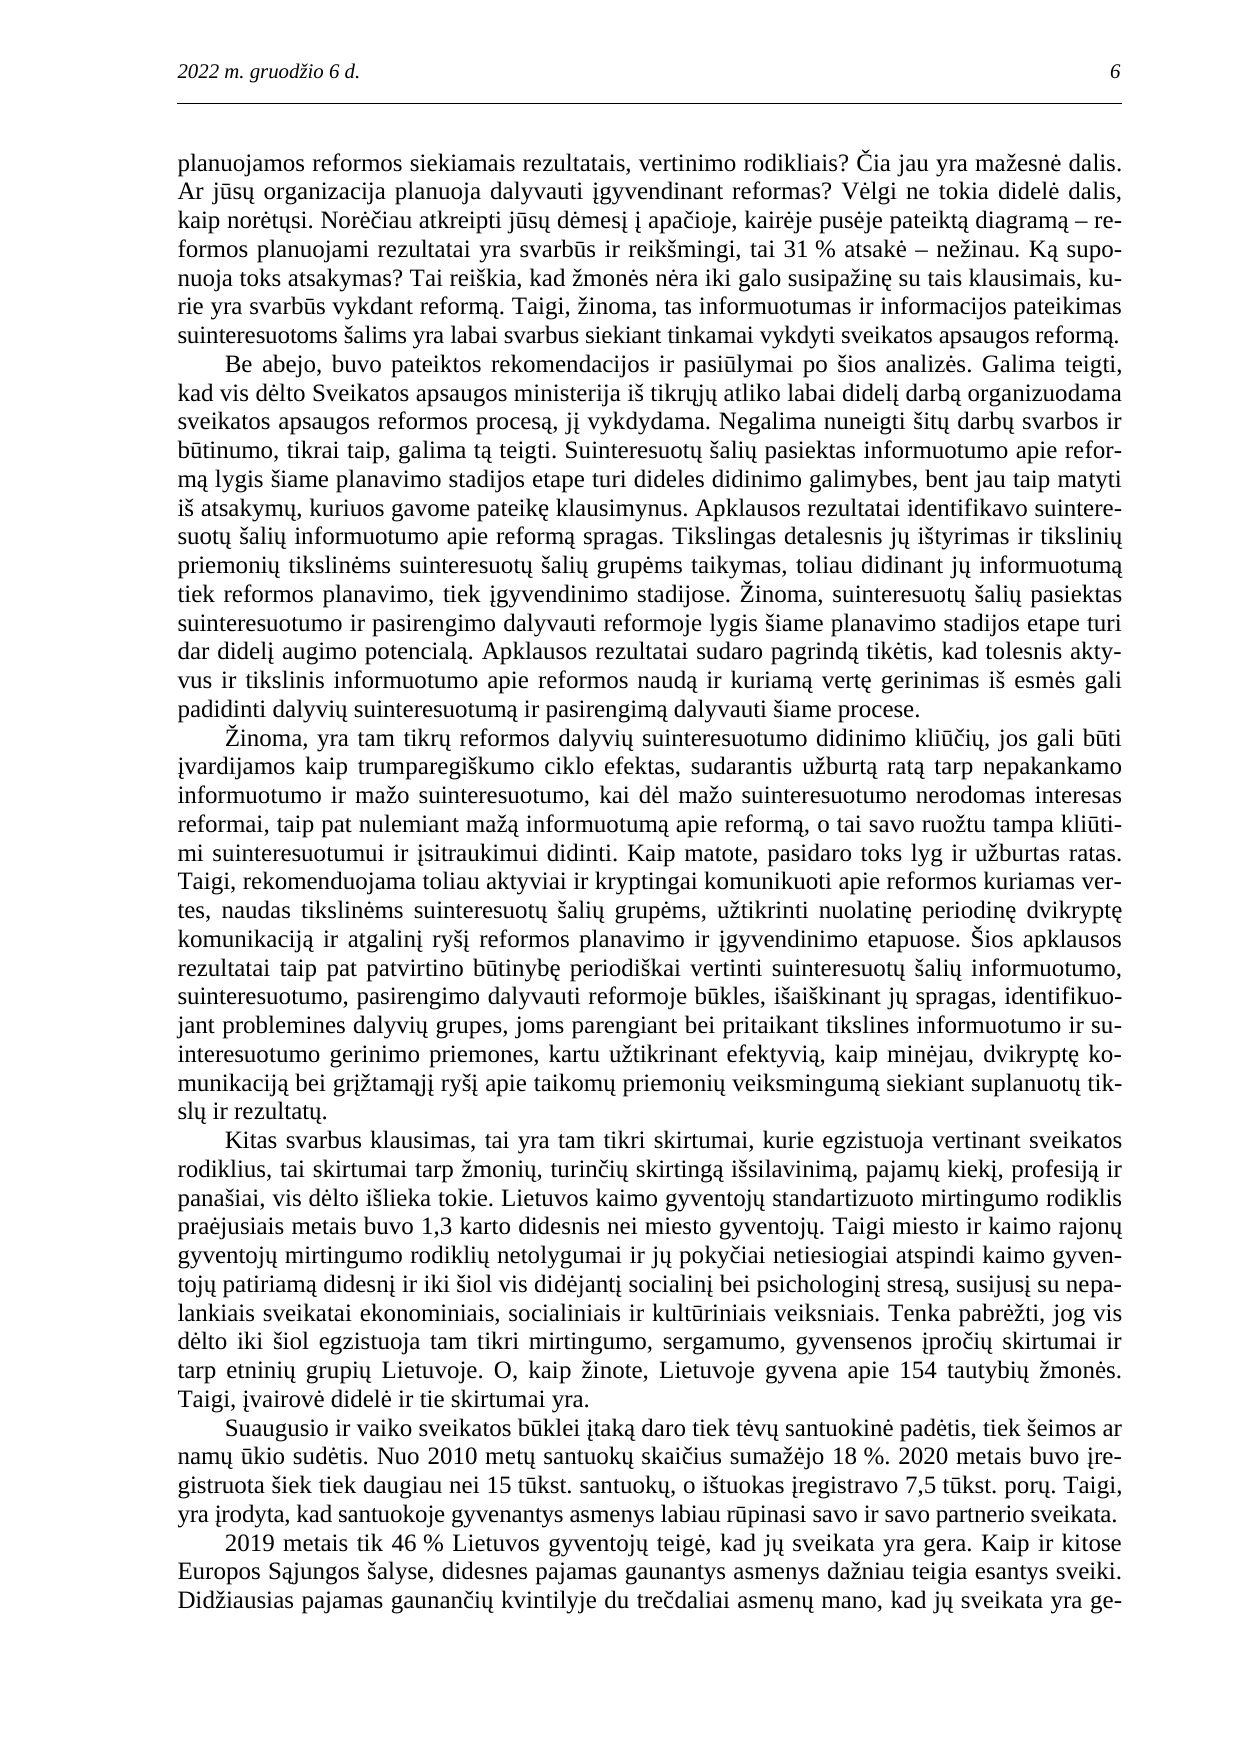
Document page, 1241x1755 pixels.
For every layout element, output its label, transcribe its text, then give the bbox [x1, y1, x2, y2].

text Su­au­gu­sio ir vai­ko svei­ka­tos būk­lei įta­ką da­ro tiek tė­vų san­tuo­ki­nė pa­dė­tis, tiek šei­mos ar na­mų ūkio su­dė­tis. Nuo 2010 me­tų san­tuo­kų skai­čius su­ma­žė­jo 18 %. 2020 me­tais bu­vo įre­gist­ruo­ta šiek tiek dau­giau nei 15 tūkst. san­tuo­kų, o iš­tuo­kas įre­gist­ra­vo 7,5 tūkst. po­rų. Tai­gi, yra įro­dy­ta, kad san­tuo­ko­je gy­ve­nan­tys as­me­nys la­biau rū­pi­na­si sa­vo ir sa­vo part­ne­rio svei­ka­ta. [177, 1413, 1122, 1528]
text Ki­tas svar­bus klau­si­mas, tai yra tam tik­ri skir­tu­mai, ku­rie eg­zis­tuo­ja ver­ti­nant svei­ka­tos ro­dik­lius, tai skir­tu­mai tarp žmo­nių, tu­rin­čių skir­tin­gą iš­si­la­vi­ni­mą, pa­ja­mų kie­kį, pro­fe­si­ją ir pa­na­šiai, vis dėl­to iš­lie­ka to­kie. Lie­tu­vos kai­mo gy­ven­to­jų stan­dar­ti­zuo­to mir­tin­gu­mo ro­dik­lis pra­ėju­siais me­tais bu­vo 1,3 kar­to di­des­nis nei mies­to gy­ven­to­jų. Tai­gi mies­to ir kai­mo ra­jo­nų gy­ven­to­jų mir­tin­gu­mo ro­dik­lių ne­to­ly­gu­mai ir jų po­ky­čiai ne­tie­sio­giai at­spin­di kai­mo gy­ven­to­jų pa­ti­ria­mą di­des­nį ir iki šiol vis di­dė­jan­tį so­cia­li­nį bei psi­cho­lo­gi­nį stre­są, su­si­ju­sį su ne­pa­lan­kiais svei­ka­tai eko­no­mi­niais, so­cia­li­niais ir kul­tū­ri­niais veiks­niais. Ten­ka pa­brėž­ti, jog vis dėl­to iki šiol eg­zis­tuo­ja tam tik­ri mir­tin­gu­mo, ser­ga­mu­mo, gy­ven­se­nos įpro­čių skir­tu­mai ir tarp et­ni­nių gru­pių Lie­tu­vo­je. O, kaip ži­no­te, Lie­tu­vo­je gy­ve­na apie 154 tau­ty­bių žmo­nės. Tai­gi, įvai­ro­vė di­de­lė ir tie skir­tu­mai yra. [177, 1125, 1122, 1413]
text Be abe­jo, bu­vo pa­teik­tos re­ko­men­da­ci­jos ir pa­siū­ly­mai po šios ana­li­zės. Ga­li­ma teig­ti, kad vis dėl­to Svei­ka­tos ap­sau­gos mi­nis­te­ri­ja iš tik­rų­jų at­li­ko la­bai di­de­lį dar­bą or­ga­ni­zuo­da­ma svei­ka­tos ap­sau­gos re­for­mos pro­ce­są, jį vyk­dy­da­ma. Ne­ga­li­ma nu­neig­ti ši­tų dar­bų svar­bos ir bū­ti­nu­mo, tik­rai taip, ga­li­ma tą teig­ti. Su­in­te­re­suo­tų ša­lių pa­siek­tas in­for­muo­tu­mo apie re­for­mą ly­gis šia­me pla­na­vi­mo sta­di­jos eta­pe tu­ri di­de­les di­di­ni­mo ga­li­my­bes, bent jau taip ma­ty­ti iš at­sa­ky­mų, ku­riuos ga­vo­me pa­tei­kę klau­si­my­nus. Ap­klau­sos re­zul­ta­tai iden­ti­fi­ka­vo su­in­te­re­suo­tų ša­lių in­for­muo­tu­mo apie re­for­mą spra­gas. Tiks­lin­gas de­ta­les­nis jų iš­ty­ri­mas ir tiks­li­nių prie­mo­nių tiks­li­nėms su­in­te­re­suo­tų ša­lių gru­pėms tai­ky­mas, to­liau di­di­nant jų in­for­muo­tu­mą tiek re­for­mos pla­na­vi­mo, tiek įgy­ven­di­ni­mo sta­di­jo­se. Ži­no­ma, su­in­te­re­suo­tų ša­lių pa­siek­tas su­in­te­re­suo­tu­mo ir pa­si­ren­gi­mo da­ly­vau­ti re­for­mo­je ly­gis šia­me pla­na­vi­mo sta­di­jos eta­pe tu­ri dar di­de­lį au­gi­mo po­ten­cia­lą. Ap­klau­sos re­zul­ta­tai su­da­ro pa­grin­dą ti­kė­tis, kad to­les­nis ak­ty­vus ir tiks­li­nis in­for­muo­tu­mo apie re­for­mos nau­dą ir ku­ria­mą ver­tę ge­ri­ni­mas iš es­mės ga­li pa­di­din­ti da­ly­vių su­in­te­re­suo­tu­mą ir pa­si­ren­gi­mą da­ly­vau­ti šia­me pro­ce­se. [177, 349, 1122, 723]
text 2019 me­tais tik 46 % Lie­tu­vos gy­ven­to­jų tei­gė, kad jų svei­ka­ta yra ge­ra. Kaip ir ki­to­se Eu­ro­pos Są­jun­gos ša­ly­se, di­des­nes pa­ja­mas gau­nan­tys as­me­nys daž­niau tei­gia esan­tys svei­ki. Di­džiau­sias pa­ja­mas gau­nan­čių kvin­ti­ly­je du treč­da­liai as­me­nų ma­no, kad jų svei­ka­ta yra ge­ [177, 1528, 1122, 1614]
text Ži­no­ma, yra tam tik­rų re­for­mos da­ly­vių su­in­te­re­suo­tu­mo di­di­ni­mo kliū­čių, jos ga­li bū­ti įvar­di­ja­mos kaip trum­pa­re­giš­ku­mo cik­lo efek­tas, su­da­ran­tis už­bur­tą ra­tą tarp ne­pa­kan­ka­mo in­for­muo­tu­mo ir ma­žo su­in­te­re­suo­tu­mo, kai dėl ma­žo su­in­te­re­suo­tu­mo ne­ro­do­mas in­te­re­sas re­for­mai, taip pat nu­le­miant ma­žą in­for­muo­tu­mą apie re­for­mą, o tai sa­vo ruož­tu tam­pa kliū­ti­mi su­in­te­re­suo­tu­mui ir įsi­trau­ki­mui di­din­ti. Kaip ma­to­te, pa­si­da­ro toks lyg ir už­bur­tas ra­tas. Tai­gi, re­ko­men­duo­ja­ma to­liau ak­ty­viai ir kryp­tin­gai ko­mu­ni­kuo­ti apie re­for­mos ku­ria­mas ver­tes, nau­das tiks­li­nėms su­in­te­re­suo­tų ša­lių gru­pėms, už­tik­rin­ti nuo­la­ti­nę pe­ri­odi­nę dvi­kryp­tę ko­mu­ni­ka­ci­ją ir at­ga­li­nį ry­šį re­for­mos pla­na­vi­mo ir įgy­ven­di­ni­mo eta­puo­se. Šios ap­klau­sos re­zul­ta­tai taip pat pa­tvir­ti­no bū­ti­ny­bę pe­ri­odiš­kai ver­tin­ti su­in­te­re­suo­tų ša­lių in­for­muo­tu­mo, su­in­te­re­suo­tu­mo, pa­si­ren­gi­mo da­ly­vau­ti re­for­mo­je būk­les, iš­aiš­ki­nant jų spra­gas, iden­ti­fi­kuo­jant pro­ble­mi­nes da­ly­vių gru­pes, joms pa­ren­giant bei pri­tai­kant tiks­li­nes in­for­muo­tu­mo ir su­in­te­re­suo­tu­mo ge­ri­ni­mo prie­mo­nes, kar­tu už­tik­ri­nant efek­ty­vią, kaip mi­nė­jau, dvi­kryp­tę ko­mu­ni­ka­ci­ją bei grįž­ta­mą­jį ry­šį apie tai­ko­mų prie­mo­nių veiks­min­gu­mą sie­kiant su­pla­nuo­tų tik­s­lų ir re­zul­ta­tų. [177, 723, 1122, 1125]
text pla­nuo­ja­mos re­for­mos sie­kia­mais re­zul­ta­tais, ver­ti­ni­mo ro­dik­liais? Čia jau yra ma­žes­nė da­lis. Ar jū­sų or­ga­ni­za­ci­ja pla­nuo­ja da­ly­vau­ti įgy­ven­di­nant re­for­mas? Vėl­gi ne to­kia di­de­lė da­lis, kaip no­rė­tų­si. No­rė­čiau at­kreip­ti jū­sų dė­me­sį į apa­čio­je, kai­rė­je pu­sė­je pa­teik­tą diag­ra­mą – re­for­mos pla­nuo­ja­mi re­zul­ta­tai yra svar­būs ir reikš­min­gi, tai 31 % at­sa­kė – ne­ži­nau. Ką su­po­nuo­ja toks at­sa­ky­mas? Tai reiš­kia, kad žmo­nės nė­ra iki ga­lo su­si­pa­ži­nę su tais klau­si­mais, ku­rie yra svar­būs vyk­dant re­for­mą. Tai­gi, ži­no­ma, tas in­for­muo­tu­mas ir in­for­ma­ci­jos pa­tei­ki­mas su­in­te­re­suo­toms ša­lims yra la­bai svar­bus sie­kiant tin­ka­mai vyk­dy­ti svei­ka­tos ap­sau­gos re­for­mą. [177, 148, 1122, 349]
